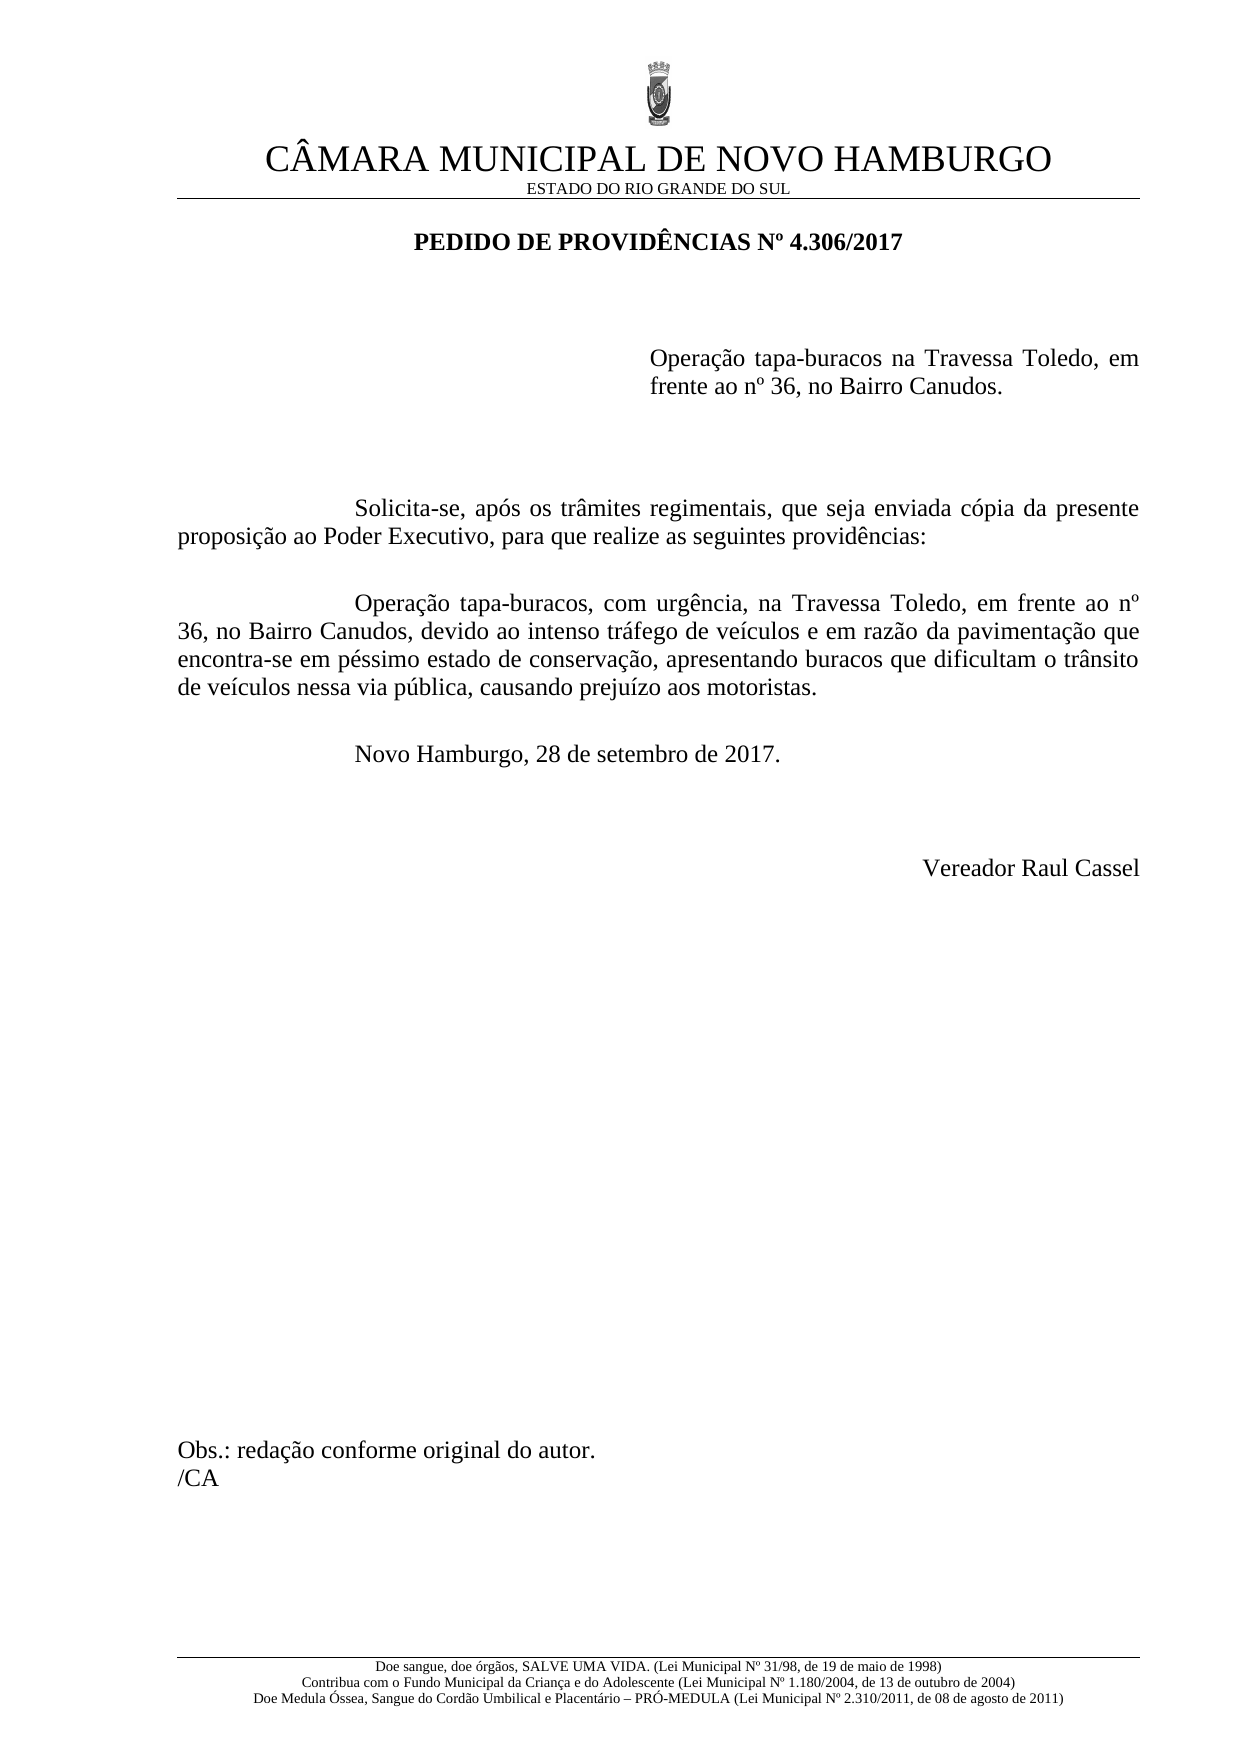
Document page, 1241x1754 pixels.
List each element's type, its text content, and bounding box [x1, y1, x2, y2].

text Operação tapa-buracos, com urgência, na Travessa Toledo, em frente ao nº 36, no Bairro Canudos, devido ao intenso tráfego de veículos e em razão da pavimentação que encontra-se em péssimo estado de conservação, apresentando buracos que dificultam o trânsito de veículos nessa via pública, causando prejuízo aos motoristas. [177, 589, 1140, 700]
text Operação tapa-buracos na Travessa Toledo, em frente ao nº 36, no Bairro Canudos. [649, 344, 1140, 400]
text PEDIDO DE PROVIDÊNCIAS Nº 4.306/2017 [177, 228, 1140, 256]
text Obs.: redação conforme original do autor. [177, 1436, 1140, 1464]
text Solicita-se, após os trâmites regimentais, que seja enviada cópia da presente proposição ao Poder Executivo, para que realize as seguintes providências: [177, 494, 1140, 550]
text /CA [177, 1464, 1140, 1492]
text Vereador Raul Cassel [177, 854, 1140, 882]
text Novo Hamburgo, 28 de setembro de 2017. [177, 740, 1140, 768]
